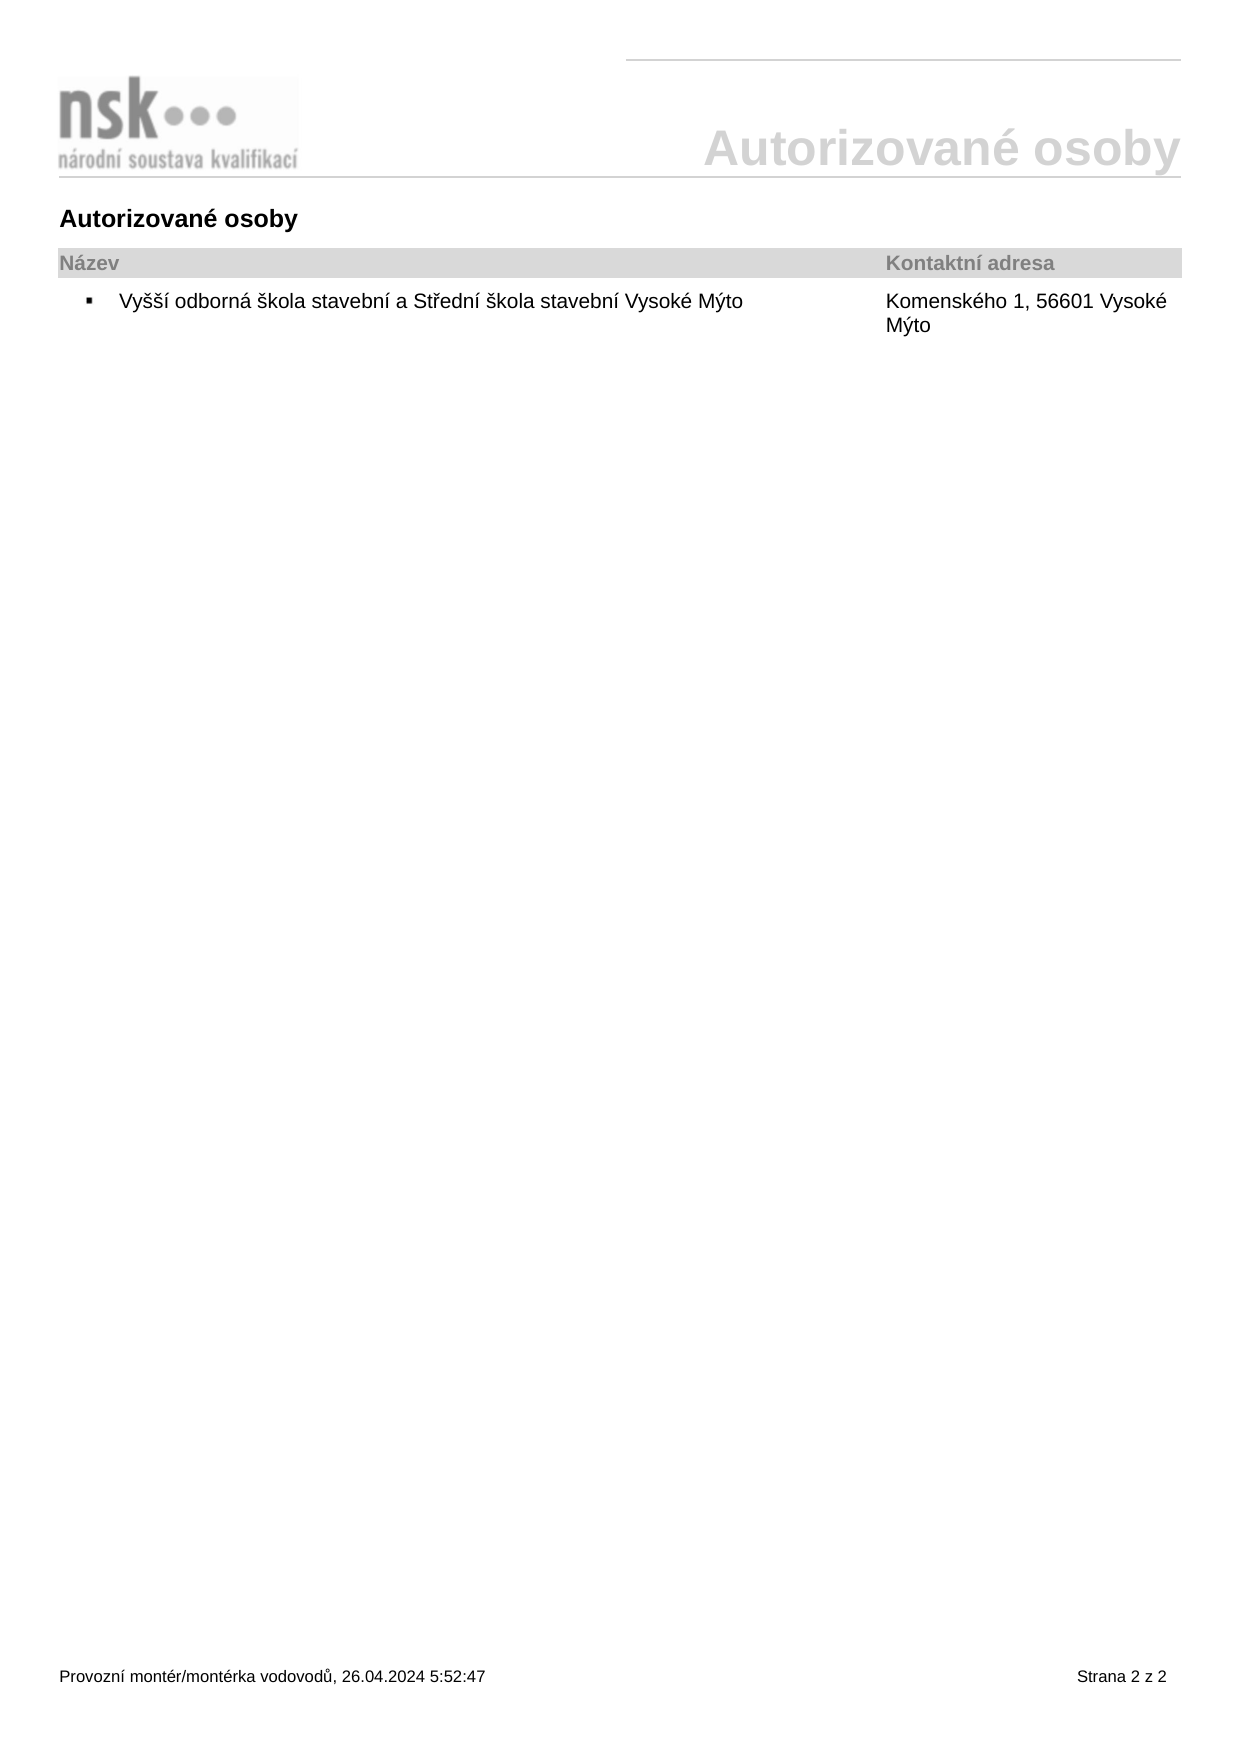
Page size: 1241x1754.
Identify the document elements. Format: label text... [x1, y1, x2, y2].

table_cell [481, 337, 617, 637]
table_cell [618, 278, 626, 289]
table_cell Autorizované osoby [626, 61, 1181, 176]
table_cell [626, 337, 860, 637]
table_cell [860, 337, 886, 637]
table_cell [618, 1237, 626, 1448]
table_cell [59, 314, 119, 337]
table_cell [860, 314, 886, 337]
table_cell [481, 314, 617, 337]
table_cell [1167, 637, 1181, 937]
table_cell [1167, 937, 1181, 1237]
table_cell [481, 637, 617, 937]
table_cell Strana 2 z 2 [860, 1658, 1167, 1694]
table_cell Komenského 1, 56601 Vysoké Mýto [886, 289, 1181, 337]
table_cell [481, 236, 617, 248]
table_cell [618, 236, 626, 248]
table_cell [860, 1448, 886, 1658]
table_cell [59, 278, 119, 288]
table_cell [860, 194, 886, 200]
table_cell [1167, 194, 1181, 200]
table_cell [59, 171, 119, 176]
table_cell [618, 637, 626, 937]
table_cell [886, 937, 1167, 1237]
table_cell [886, 1237, 1167, 1448]
table_cell [1167, 1448, 1181, 1658]
table_cell [618, 1448, 626, 1658]
table_cell [119, 1448, 481, 1658]
table_cell Provozní montér/montérka vodovodů, 26.04.2024 5:52:47 [59, 1658, 860, 1694]
table_cell [481, 278, 617, 289]
table_cell [119, 171, 481, 176]
table_cell [1167, 278, 1181, 289]
table_cell [860, 236, 886, 248]
table_cell [618, 314, 626, 337]
table_cell [860, 278, 886, 289]
table_cell [119, 236, 481, 248]
table_cell [1167, 337, 1181, 637]
table_cell [59, 337, 119, 637]
table_cell [626, 937, 860, 1237]
table_cell Autorizované osoby [59, 200, 1181, 236]
table_cell [886, 637, 1167, 937]
table_cell [59, 1237, 119, 1448]
table_cell [886, 1448, 1167, 1658]
table_cell [619, 59, 626, 170]
table_cell Vyšší odborná škola stavební a Střední škola stavební Vysoké Mýto [119, 289, 886, 314]
table_cell [626, 1448, 860, 1658]
table_cell [1167, 236, 1181, 248]
table_cell [860, 937, 886, 1237]
table_cell [59, 1448, 119, 1658]
table_cell [119, 194, 481, 200]
table_cell [59, 178, 1181, 194]
table_cell [481, 171, 617, 176]
table_cell [626, 236, 860, 248]
table_cell [59, 194, 119, 200]
table_cell [481, 194, 617, 200]
table_cell [119, 278, 481, 289]
table_cell Název [60, 250, 885, 277]
table_cell Kontaktní adresa [886, 250, 1180, 277]
table_cell [618, 937, 626, 1237]
table_cell [1167, 1658, 1181, 1694]
table_cell [860, 1237, 886, 1448]
table_cell [626, 637, 860, 937]
table_cell [626, 194, 860, 200]
table_cell [626, 1237, 860, 1448]
table_cell [626, 314, 860, 337]
table_cell [59, 937, 119, 1237]
table_cell [481, 937, 617, 1237]
picture [59, 288, 119, 313]
table_cell [119, 937, 481, 1237]
table_cell [886, 194, 1167, 200]
table_cell [481, 1237, 617, 1448]
table_cell [119, 1237, 481, 1448]
table_cell [59, 637, 119, 937]
table_cell [618, 337, 626, 637]
table_cell [886, 278, 1167, 289]
table_cell [618, 170, 626, 176]
table_cell [860, 637, 886, 937]
table_cell [119, 314, 481, 337]
table_cell [119, 637, 481, 937]
table_cell [119, 337, 481, 637]
table_cell [886, 236, 1167, 248]
table_cell [1167, 1237, 1181, 1448]
table_cell [481, 1448, 617, 1658]
picture [57, 59, 619, 171]
table_cell [886, 337, 1167, 637]
table_cell [618, 194, 626, 200]
table_cell [626, 278, 860, 289]
table_cell [59, 236, 119, 248]
